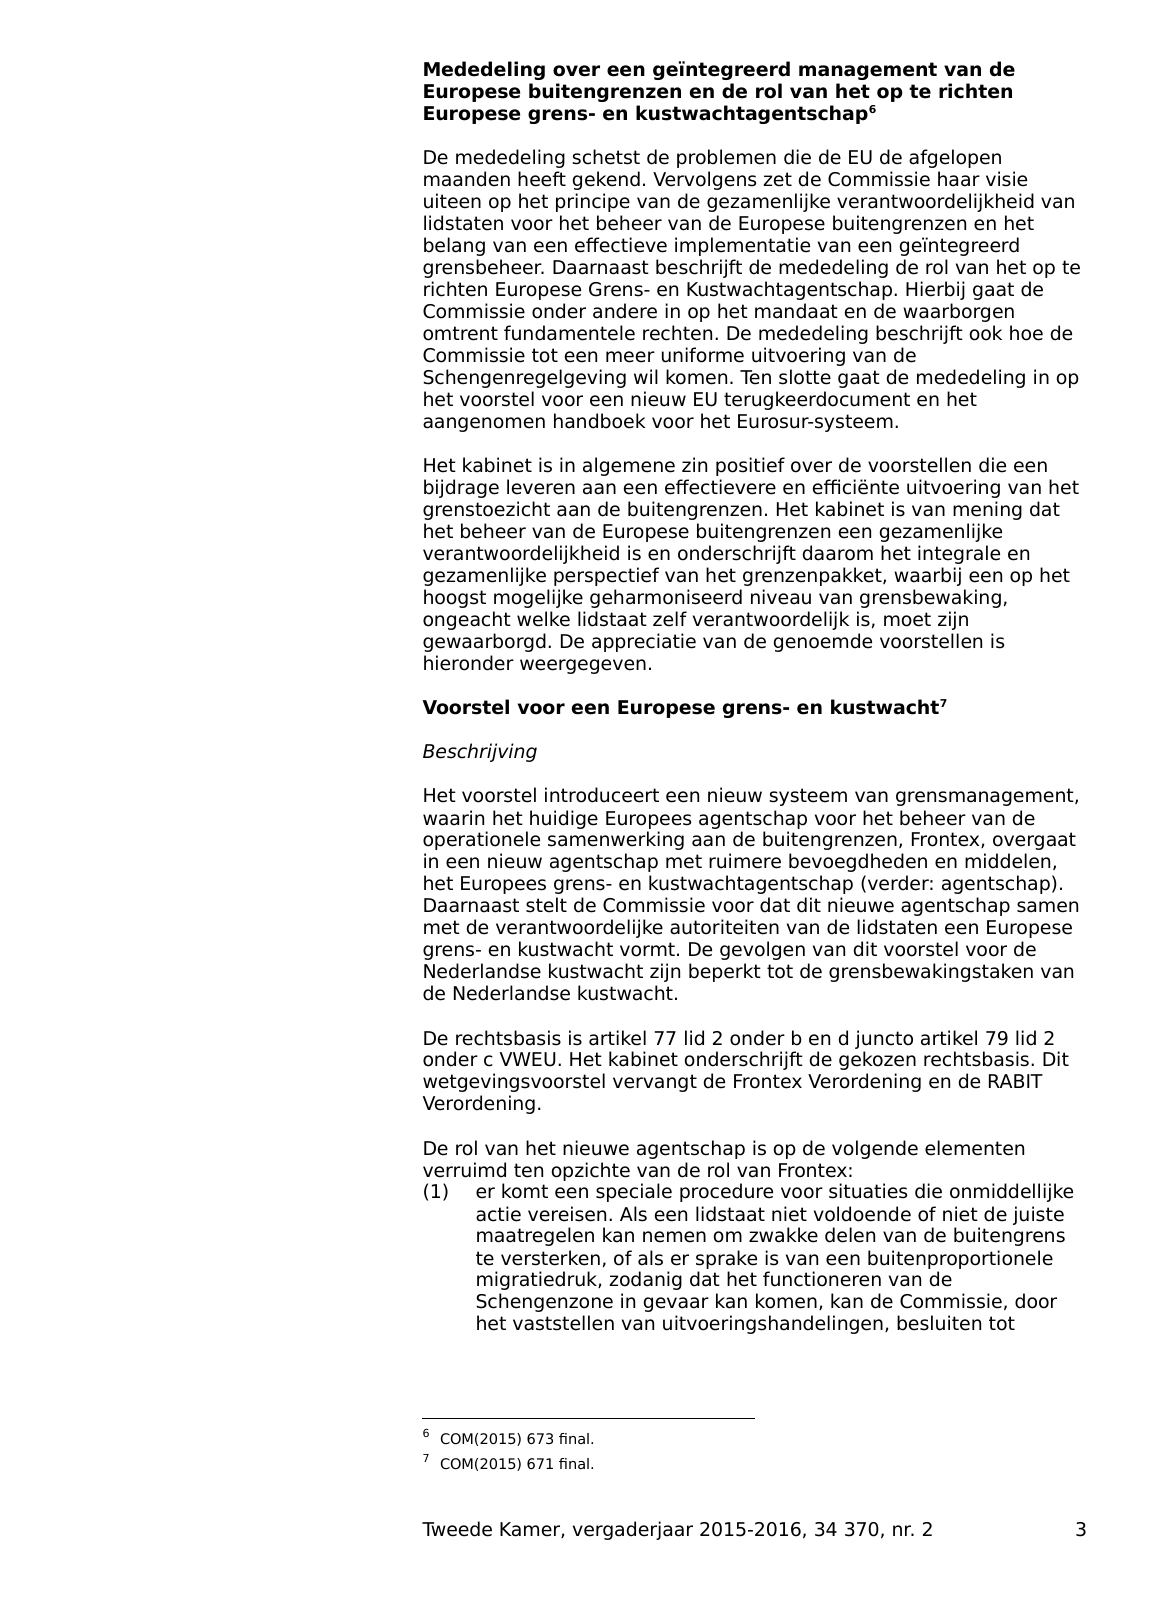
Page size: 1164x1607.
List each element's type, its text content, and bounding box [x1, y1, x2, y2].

text De mededeling schetst de problemen die de EU de afgelopen maanden heeft gekend. Vervolgens zet de Commissie haar visie uiteen op het principe van de gezamenlijke verantwoordelijkheid van lidstaten voor het beheer van de Europese buitengrenzen en het belang van een effectieve implementatie van een geïntegreerd grensbeheer. Daarnaast beschrijft de mededeling de rol van het op te richten Europese Grens- en Kustwachtagentschap. Hierbij gaat de Commissie onder andere in op het mandaat en de waarborgen omtrent fundamentele rechten. De mededeling beschrijft ook hoe de Commissie tot een meer uniforme uitvoering van de Schengenregelgeving wil komen. Ten slotte gaat de mededeling in op het voorstel voor een nieuw EU terugkeerdocument en het aangenomen handboek voor het Eurosur-systeem. [422, 147, 1087, 433]
text De rechtsbasis is artikel 77 lid 2 onder b en d juncto artikel 79 lid 2 onder c VWEU. Het kabinet onderschrijft de gekozen rechtsbasis. Dit wetgevingsvoorstel vervangt de Frontex Verordening en de RABIT Verordening. [422, 1027, 1087, 1115]
text (1) er komt een speciale procedure voor situaties die onmiddellijke actie vereisen. Als een lidstaat niet voldoende of niet de juiste maatregelen kan nemen om zwakke delen van de buitengrens te versterken, of als er sprake is van een buitenproportionele migratiedruk, zodanig dat het functioneren van de Schengenzone in gevaar kan komen, kan de Commissie, door het vaststellen van uitvoeringshandelingen, besluiten tot [422, 1181, 1087, 1335]
text Het kabinet is in algemene zin positief over de voorstellen die een bijdrage leveren aan een effectievere en efficiënte uitvoering van het grenstoezicht aan de buitengrenzen. Het kabinet is van mening dat het beheer van de Europese buitengrenzen een gezamenlijke verantwoordelijkheid is en onderschrijft daarom het integrale en gezamenlijke perspectief van het grenzenpakket, waarbij een op het hoogst mogelijke geharmoniseerd niveau van grensbewaking, ongeacht welke lidstaat zelf verantwoordelijk is, moet zijn gewaarborgd. De appreciatie van de genoemde voorstellen is hieronder weergegeven. [422, 455, 1087, 675]
text COM(2015) 671 final. [422, 1452, 1087, 1474]
subtitle Beschrijving [422, 741, 1087, 763]
text Het voorstel introduceert een nieuw systeem van grensmanagement, waarin het huidige Europees agentschap voor het beheer van de operationele samenwerking aan de buitengrenzen, Frontex, overgaat in een nieuw agentschap met ruimere bevoegdheden en middelen, het Europees grens- en kustwachtagentschap (verder: agentschap). Daarnaast stelt de Commissie voor dat dit nieuwe agentschap samen met de verantwoordelijke autoriteiten van de lidstaten een Europese grens- en kustwacht vormt. De gevolgen van dit voorstel voor de Nederlandse kustwacht zijn beperkt tot de grensbewakingstaken van de Nederlandse kustwacht. [422, 785, 1087, 1005]
text De rol van het nieuwe agentschap is op de volgende elementen verruimd ten opzichte van de rol van Frontex: [422, 1137, 1087, 1181]
text COM(2015) 673 final. [422, 1427, 1087, 1449]
subtitle Mededeling over een geïntegreerd management van de Europese buitengrenzen en de rol van het op te richten Europese grens- en kustwachtagentschap [422, 59, 1087, 125]
subtitle Voorstel voor een Europese grens- en kustwacht [422, 697, 1087, 719]
